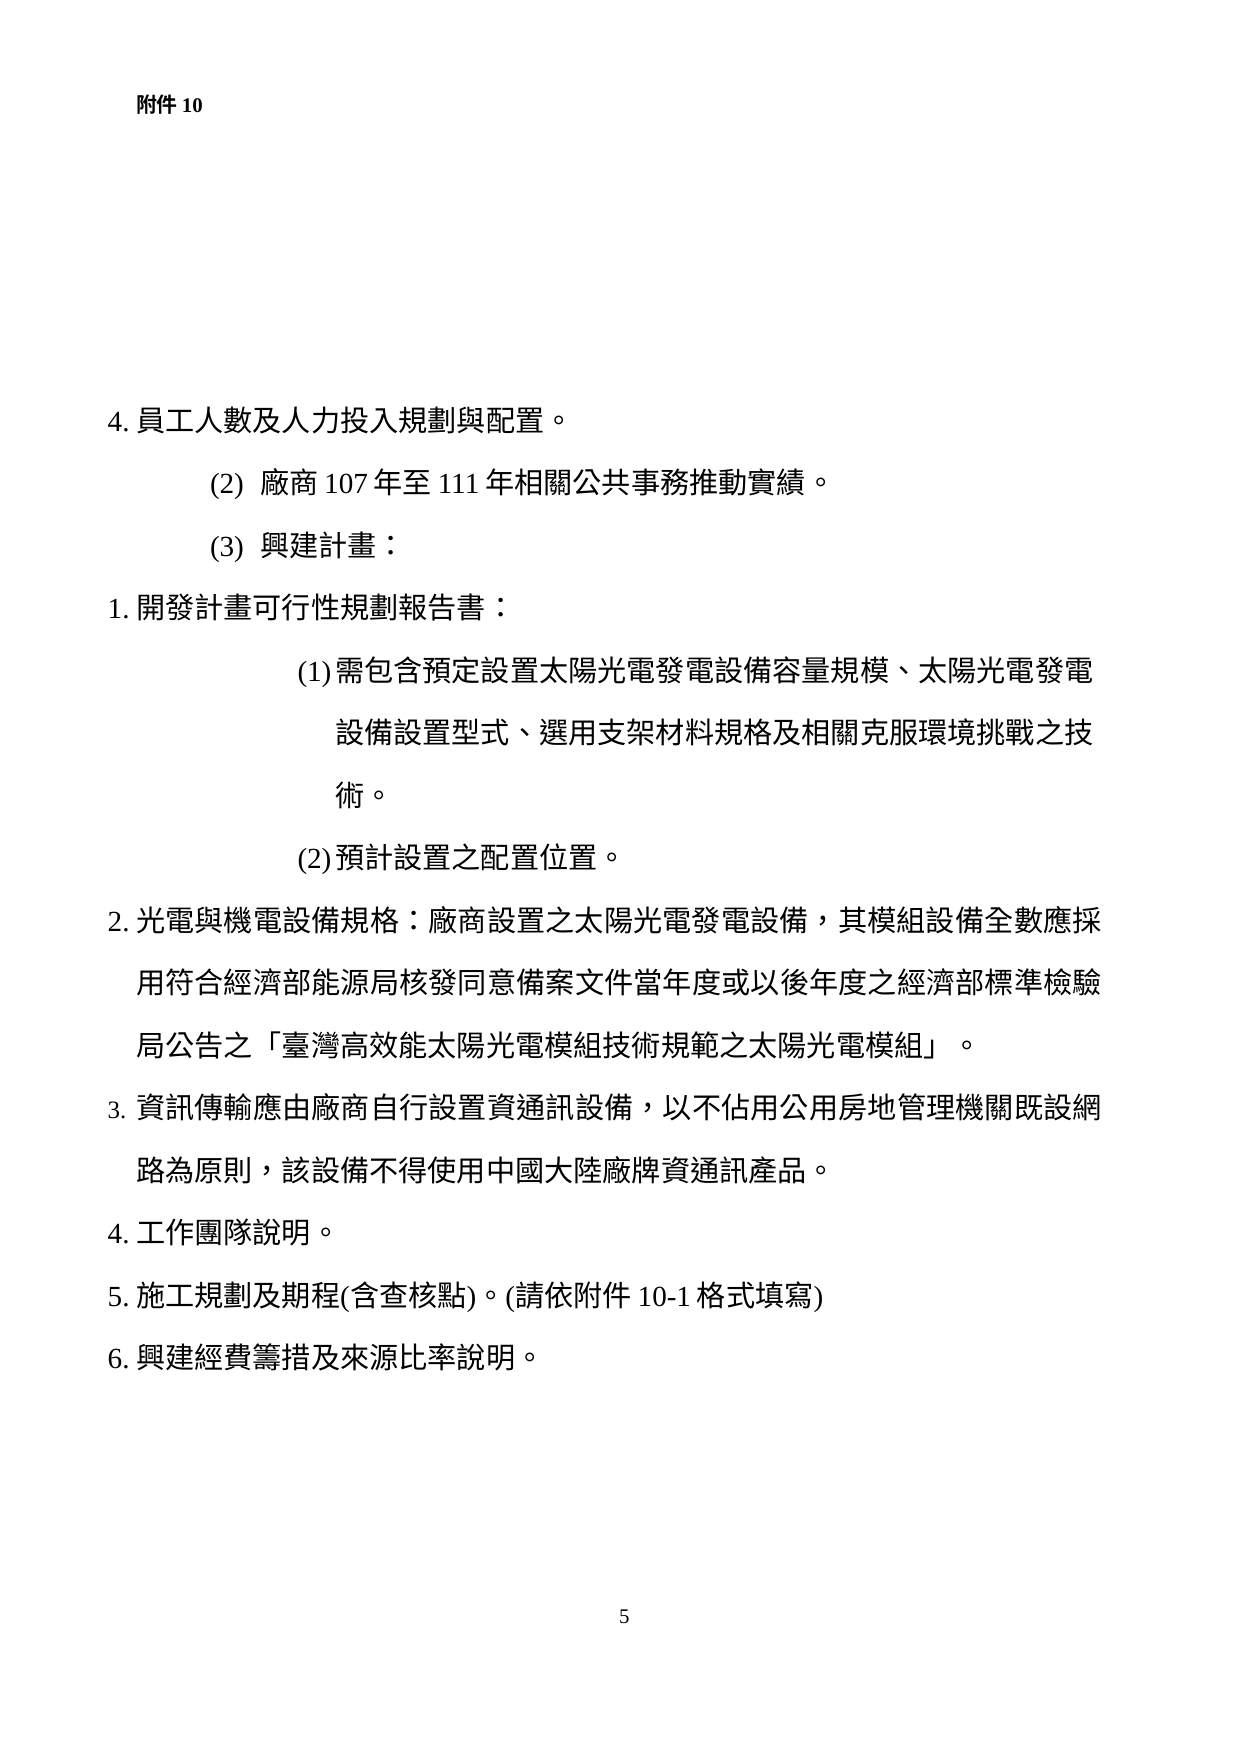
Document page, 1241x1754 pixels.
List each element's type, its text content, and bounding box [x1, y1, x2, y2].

list 需包含預定設置太陽光電發電設備容量規模、太陽光電發電設備設置型式、選用支架材料規格及相關克服環境挑戰之技術。 [297, 627, 1104, 814]
list 開發計畫可行性規劃報告書： [107, 564, 1104, 627]
list 光電與機電設備規格：廠商設置之太陽光電發電設備，其模組設備全數應採用符合經濟部能源局核發同意備案文件當年度或以後年度之經濟部標準檢驗局公告之「臺灣高效能太陽光電模組技術規範之太陽光電模組」。 [107, 877, 1104, 1064]
list 員工人數及人力投入規劃與配置。 [107, 377, 1104, 439]
list 預計設置之配置位置。 [297, 814, 1104, 877]
list 興建計畫： [210, 502, 1104, 564]
list 工作團隊說明。 [107, 1189, 1104, 1252]
list 施工規劃及期程(含查核點)。(請依附件10-1格式填寫) [107, 1252, 1104, 1314]
list 興建經費籌措及來源比率說明。 [107, 1314, 1104, 1377]
list 資訊傳輸應由廠商自行設置資通訊設備，以不佔用公用房地管理機關既設網路為原則，該設備不得使用中國大陸廠牌資通訊產品。 [107, 1064, 1104, 1189]
list 廠商107年至111年相關公共事務推動實績。 [210, 439, 1104, 502]
